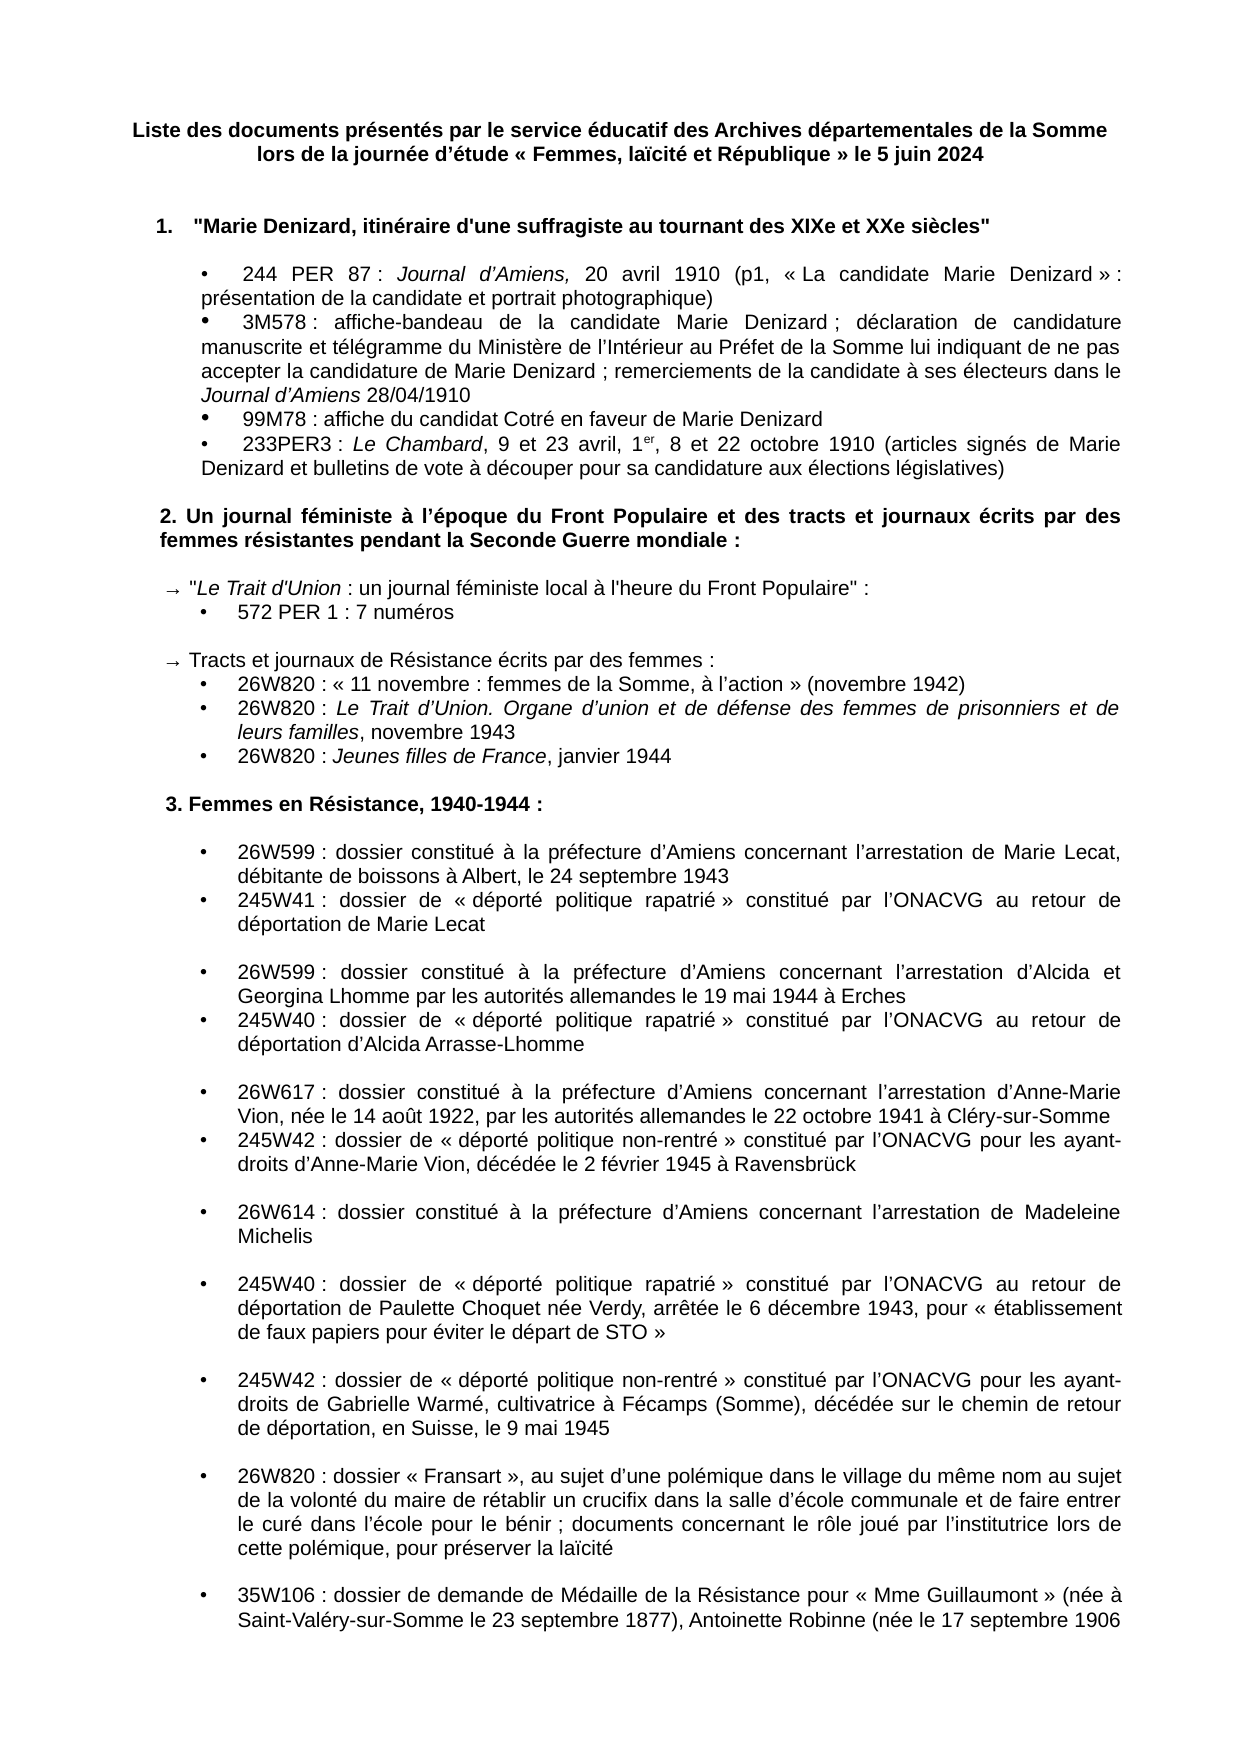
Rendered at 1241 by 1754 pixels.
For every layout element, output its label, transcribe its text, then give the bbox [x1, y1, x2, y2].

text Liste des documents présentés par le service éducatif des Archives départementales de la Somme lors de la journée d’étude « Femmes, laïcité et République » le 5 juin 2024 [118, 118, 1122, 166]
list 26W599 : dossier constitué à la préfecture d’Amiens concernant l’arrestation d’Alcida et Georgina Lhomme par les autorités allemandes le 19 mai 1944 à Erches [200, 959, 1122, 1008]
list 26W599 : dossier constitué à la préfecture d’Amiens concernant l’arrestation de Marie Lecat, débitante de boissons à Albert, le 24 septembre 1943 [200, 839, 1122, 888]
list 26W820 : Le Trait d’Union. Organe d’union et de défense des femmes de prisonniers et de leurs familles, novembre 1943 [200, 696, 1122, 744]
list 26W614 : dossier constitué à la préfecture d’Amiens concernant l’arrestation de Madeleine Michelis [200, 1199, 1122, 1248]
list 26W820 : « 11 novembre : femmes de la Somme, à l’action » (novembre 1942) [200, 672, 1122, 696]
list 245W42 : dossier de « déporté politique non-rentré » constitué par l’ONACVG pour les ayant-droits de Gabrielle Warmé, cultivatrice à Fécamps (Somme), décédée sur le chemin de retour de déportation, en Suisse, le 9 mai 1945 [200, 1367, 1122, 1439]
list 99M78 : affiche du candidat Cotré en faveur de Marie Denizard [201, 407, 1122, 432]
list "Marie Denizard, itinéraire d'une suffragiste au tournant des XIXe et XXe siècles" [156, 214, 1122, 238]
list 2. Un journal féministe à l’époque du Front Populaire et des tracts et journaux écrits par des femmes résistantes pendant la Seconde Guerre mondiale : [124, 504, 1122, 552]
list 245W41 : dossier de « déporté politique rapatrié » constitué par l’ONACVG au retour de déportation de Marie Lecat [200, 888, 1122, 936]
list 245W40 : dossier de « déporté politique rapatrié » constitué par l’ONACVG au retour de déportation de Paulette Choquet née Verdy, arrêtée le 6 décembre 1943, pour « établissement de faux papiers pour éviter le départ de STO » [200, 1272, 1122, 1343]
list 3. Femmes en Résistance, 1940-1944 : [130, 792, 1122, 816]
list 245W42 : dossier de « déporté politique non-rentré » constitué par l’ONACVG pour les ayant-droits d’Anne-Marie Vion, décédée le 2 février 1945 à Ravensbrück [200, 1128, 1122, 1176]
text → Tracts et journaux de Résistance écrits par des femmes : [162, 648, 1122, 672]
list 3M578 : affiche-bandeau de la candidate Marie Denizard ; déclaration de candidature manuscrite et télégramme du Ministère de l’Intérieur au Préfet de la Somme lui indiquant de ne pas accepter la candidature de Marie Denizard ; remerciements de la candidate à ses électeurs dans le Journal d’Amiens 28/04/1910 [201, 310, 1122, 407]
list 26W820 : Jeunes filles de France, janvier 1944 [200, 744, 1122, 768]
list 244 PER 87 : Journal d’Amiens, 20 avril 1910 (p1, « La candidate Marie Denizard » : présentation de la candidate et portrait photographique) [201, 262, 1122, 310]
list 26W820 : dossier « Fransart », au sujet d’une polémique dans le village du même nom au sujet de la volonté du maire de rétablir un crucifix dans la salle d’école communale et de faire entrer le curé dans l’école pour le bénir ; documents concernant le rôle joué par l’institutrice lors de cette polémique, pour préserver la laïcité [200, 1463, 1122, 1559]
text → "Le Trait d'Union : un journal féministe local à l'heure du Front Populaire" : [162, 576, 1122, 599]
list 233PER3 : Le Chambard, 9 et 23 avril, 1er, 8 et 22 octobre 1910 (articles signés de Marie Denizard et bulletins de vote à découper pour sa candidature aux élections législatives) [201, 432, 1122, 480]
list 26W617 : dossier constitué à la préfecture d’Amiens concernant l’arrestation d’Anne-Marie Vion, née le 14 août 1922, par les autorités allemandes le 22 octobre 1941 à Cléry-sur-Somme [200, 1079, 1122, 1128]
list 35W106 : dossier de demande de Médaille de la Résistance pour « Mme Guillaumont » (née à Saint-Valéry-sur-Somme le 23 septembre 1877), Antoinette Robinne (née le 17 septembre 1906 [200, 1583, 1122, 1631]
list 572 PER 1 : 7 numéros [200, 599, 1122, 624]
list 245W40 : dossier de « déporté politique rapatrié » constitué par l’ONACVG au retour de déportation d’Alcida Arrasse-Lhomme [200, 1008, 1122, 1056]
